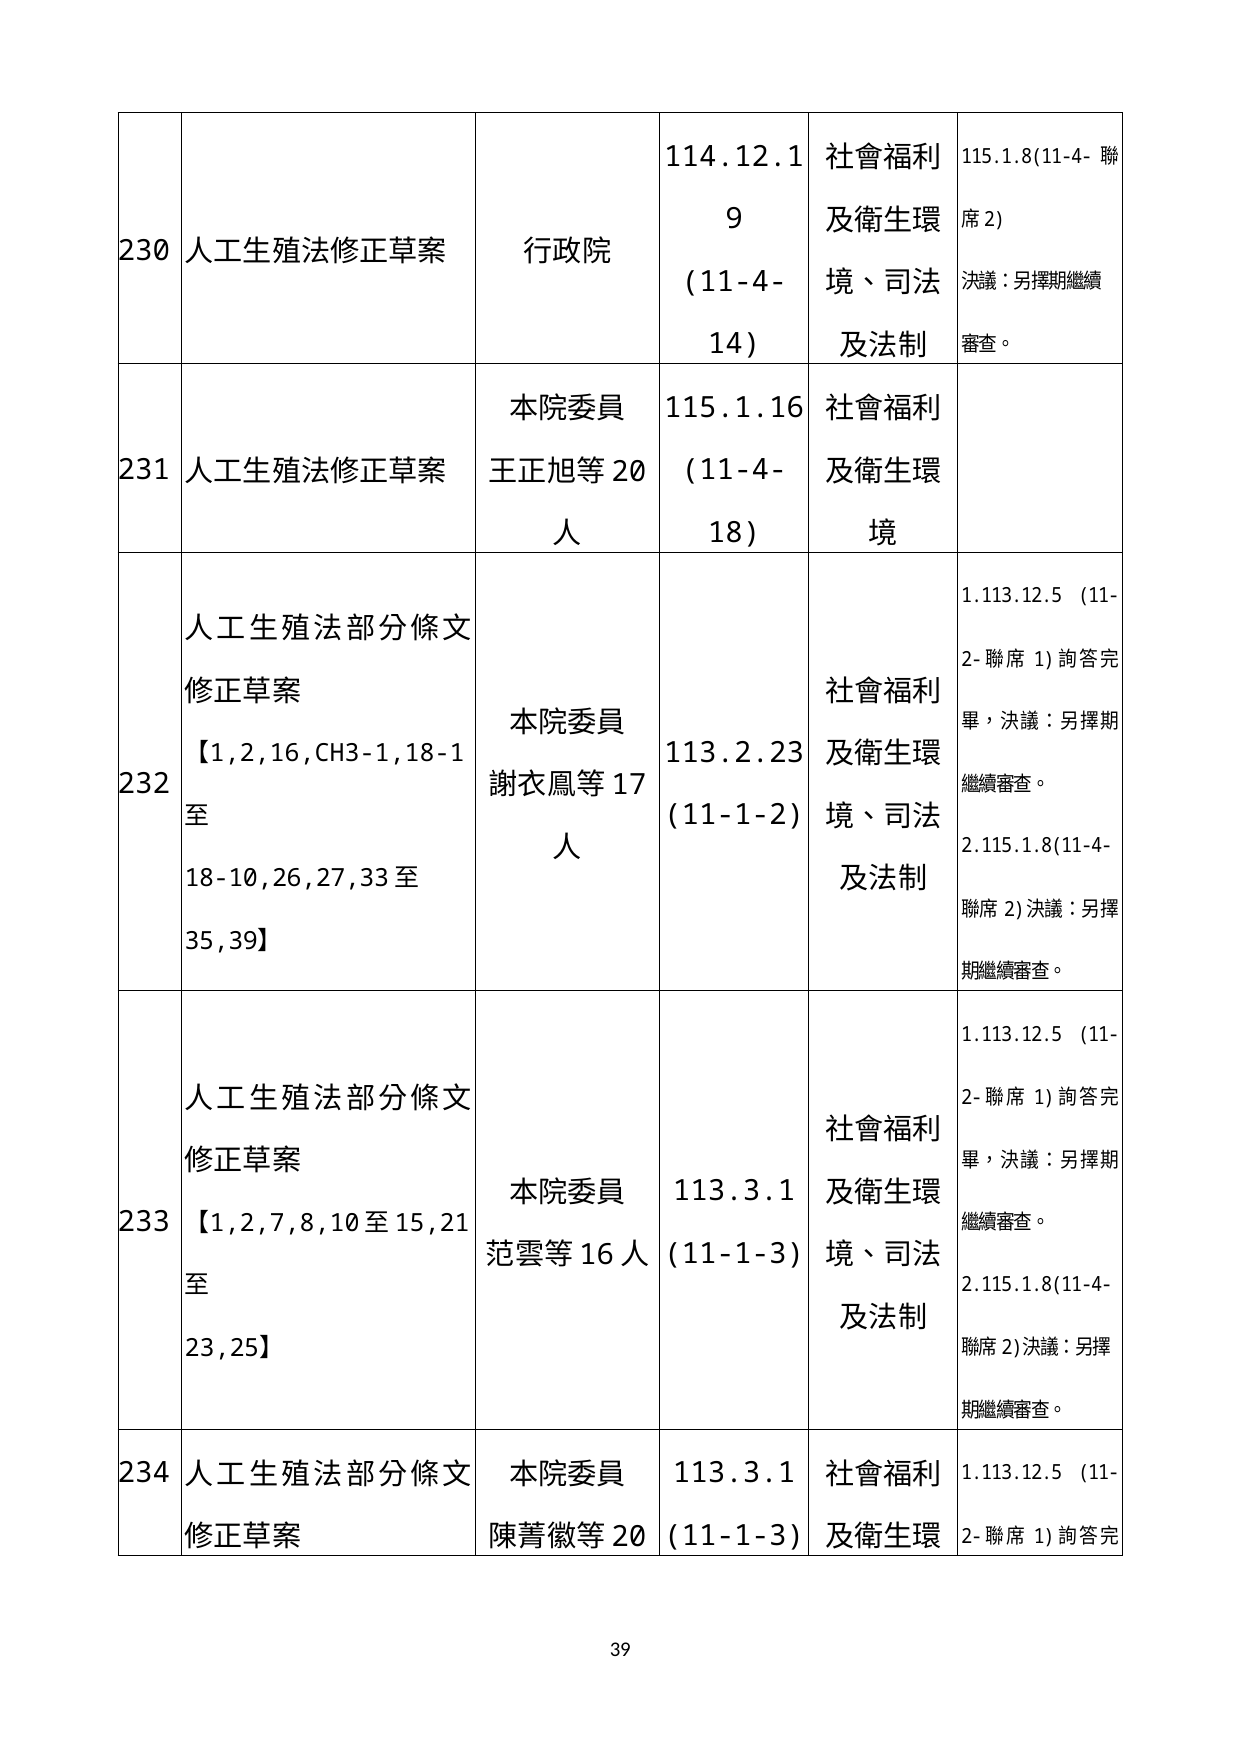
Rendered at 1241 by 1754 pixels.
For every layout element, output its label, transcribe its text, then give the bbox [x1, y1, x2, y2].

table_cell 115.1.16 (11-4-18) [660, 364, 808, 552]
table_cell 本院委員 王正旭等20人 [476, 364, 659, 552]
table_cell [119, 460, 129, 476]
table_cell [119, 364, 181, 552]
table_cell 人工生殖法修正草案 [182, 113, 475, 363]
table_cell [119, 774, 129, 790]
table_cell 人工生殖法修正草案 [182, 364, 475, 552]
table_cell 行政院 [476, 113, 659, 363]
table_cell 社會福利及衛生環境 [809, 364, 957, 552]
table_cell [119, 1463, 129, 1479]
table_cell 人工生殖法部分條文修正草案 【1,2,16,CH3-1,18-1至 18-10,26,27,33至35,39】 [182, 553, 475, 990]
table_cell [119, 241, 129, 257]
table_cell [119, 113, 181, 363]
table_cell [958, 364, 1122, 552]
table_cell 114.12.19 (11-4-14) [660, 113, 808, 363]
table_cell 社會福利及衛生環境、司法及法制 [809, 991, 957, 1429]
table_cell 本院委員 謝衣鳯等17人 [476, 553, 659, 990]
table_cell 1.113.12.5 (11-2-聯席1)詢答完 [958, 1430, 1122, 1555]
table_cell 1.113.12.5 (11-2-聯席1)詢答完畢，決議：另擇期繼續審查。 2.115.1.8(11-4-聯席2)決議：另擇期繼續審查。 [958, 553, 1122, 990]
table_cell 1.113.12.5 (11-2-聯席1)詢答完畢，決議：另擇期繼續審查。 2.115.1.8(11-4-聯席2)決議：另擇期繼續審查。 [958, 991, 1122, 1429]
table_cell 113.3.1 (11-1-3) [660, 991, 808, 1429]
table_cell 本院委員 陳菁徽等20 [476, 1430, 659, 1555]
table_cell 人工生殖法部分條文修正草案 【1,2,7,8,10至15,21至 23,25】 [182, 991, 475, 1429]
table_cell 社會福利及衛生環境、司法及法制 [809, 553, 957, 990]
table_cell [119, 991, 181, 1429]
table_cell 社會福利及衛生環 [809, 1430, 957, 1555]
table_cell [119, 1430, 181, 1555]
table_cell 本院委員 范雲等16人 [476, 991, 659, 1429]
table_cell 113.2.23 (11-1-2) [660, 553, 808, 990]
table_cell [119, 553, 181, 990]
table_cell 社會福利及衛生環境、司法及法制 [809, 113, 957, 363]
table_cell 115.1.8(11-4-聯席2) 決議：另擇期繼續審查。 [958, 113, 1122, 363]
table_cell 人工生殖法部分條文修正草案 [182, 1430, 475, 1555]
table_cell 113.3.1 (11-1-3) [660, 1430, 808, 1555]
table_cell [119, 1212, 129, 1228]
